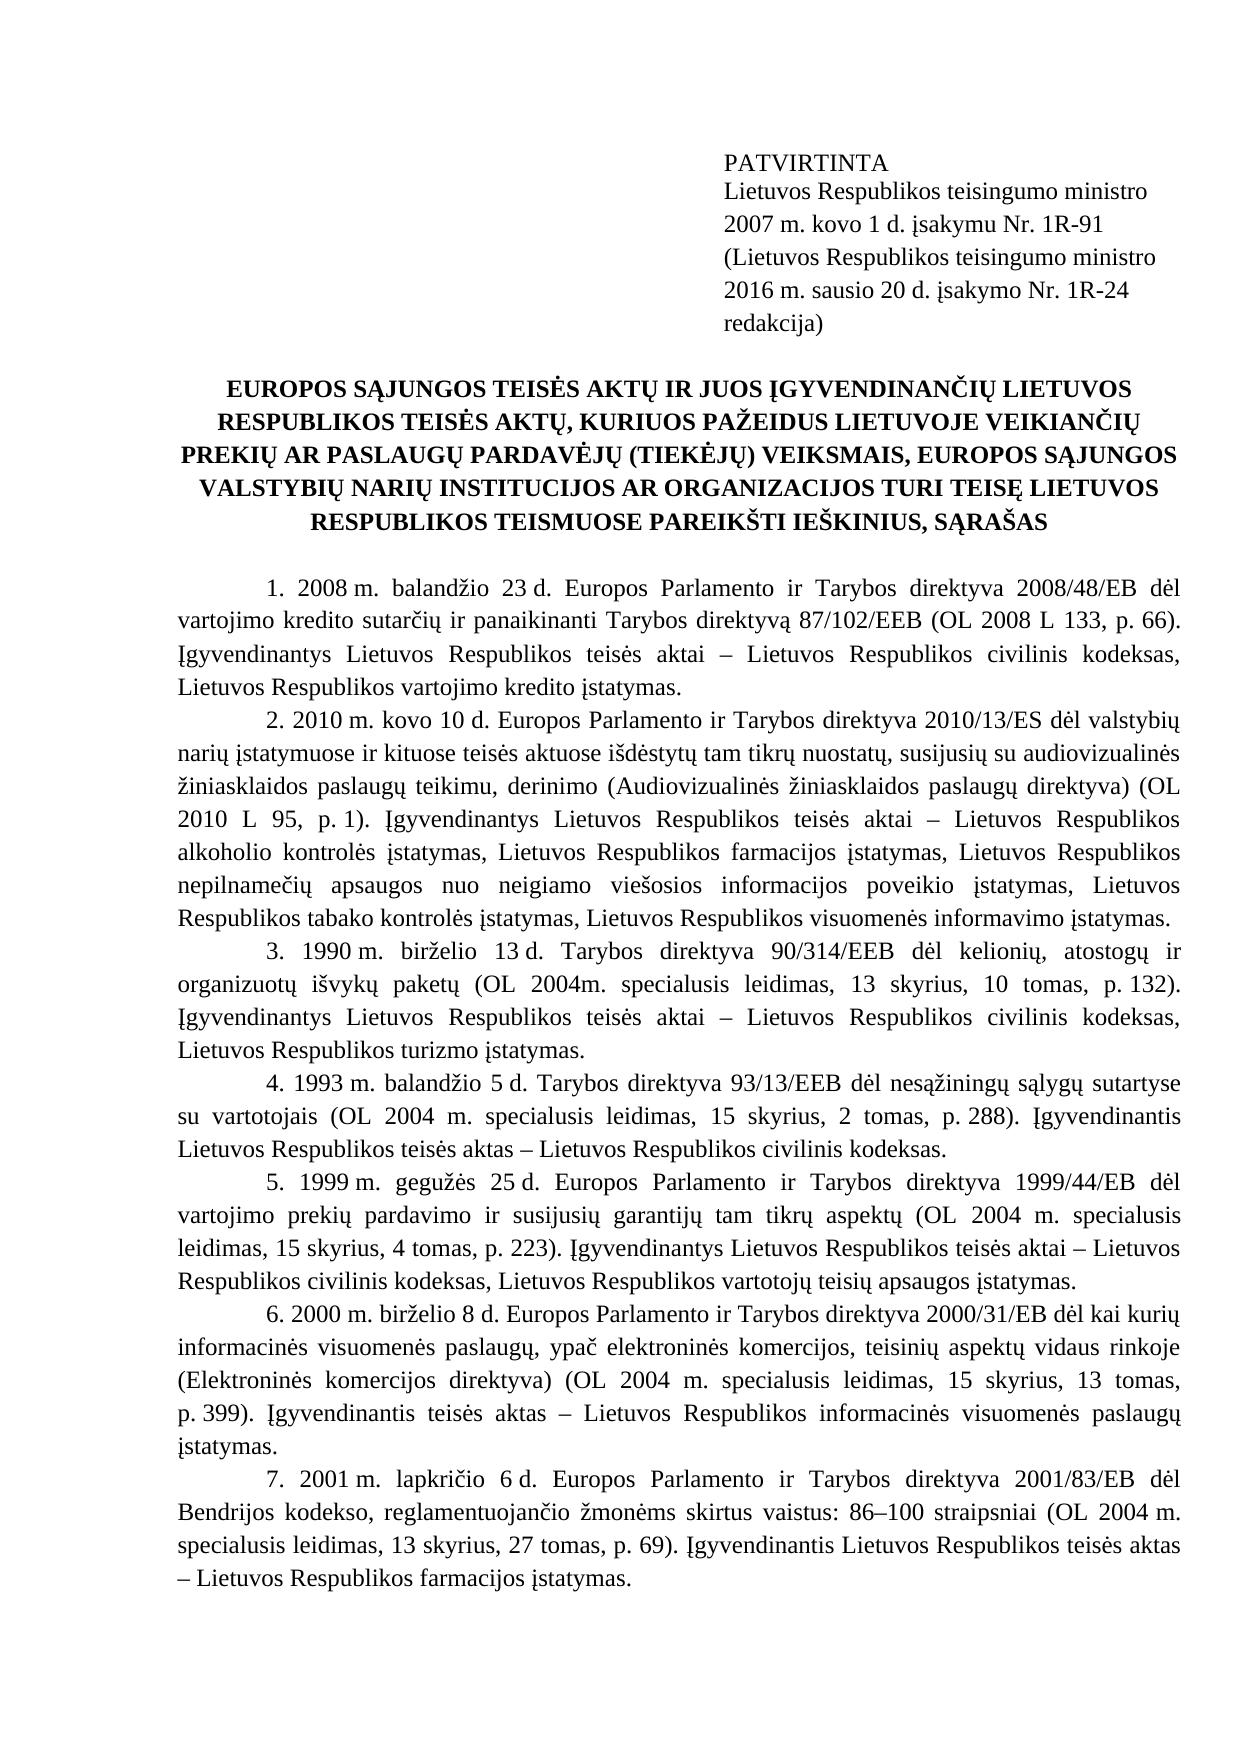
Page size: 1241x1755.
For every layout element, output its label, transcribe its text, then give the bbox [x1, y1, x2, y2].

text 2007 m. kovo 1 d. įsakymu Nr. 1R-91 [723, 209, 1181, 238]
text EUROPOS SĄJUNGOS TEISĖS AKTŲ IR JUOS ĮGYVENDINANČIŲ LIETUVOS RESPUBLIKOS TEISĖS AKTŲ, KURIUOS PAŽEIDUS LIETUVOJE VEIKIANČIŲ PREKIŲ AR PASLAUGŲ PARDAVĖJŲ (TIEKĖJŲ) VEIKSMAIS, EUROPOS SĄJUNGOS VALSTYBIŲ NARIŲ INSTITUCIJOS AR ORGANIZACIJOS TURI TEISĘ LIETUVOS RESPUBLIKOS TEISMUOSE PAREIKŠTI IEŠKINIUS, SĄRAŠAS [177, 374, 1181, 535]
text (Lietuvos Respublikos teisingumo ministro [723, 242, 1181, 271]
text 1. 2008 m. balandžio 23 d. Europos Parlamento ir Tarybos direktyva 2008/48/EB dėl vartojimo kredito sutarčių ir panaikinanti Tarybos direktyvą 87/102/EEB (OL 2008 L 133, p. 66). Įgyvendinantys Lietuvos Respublikos teisės aktai – Lietuvos Respublikos civilinis kodeksas, Lietuvos Respublikos vartojimo kredito įstatymas. [177, 573, 1181, 700]
text 4. 1993 m. balandžio 5 d. Tarybos direktyva 93/13/EEB dėl nesąžiningų sąlygų sutartyse su vartotojais (OL 2004 m. specialusis leidimas, 15 skyrius, 2 tomas, p. 288). Įgyvendinantis Lietuvos Respublikos teisės aktas – Lietuvos Respublikos civilinis kodeksas. [177, 1068, 1181, 1163]
text 7. 2001 m. lapkričio 6 d. Europos Parlamento ir Tarybos direktyva 2001/83/EB dėl Bendrijos kodekso, reglamentuojančio žmonėms skirtus vaistus: 86–100 straipsniai (OL 2004 m. specialusis leidimas, 13 skyrius, 27 tomas, p. 69). Įgyvendinantis Lietuvos Respublikos teisės aktas – Lietuvos Respublikos farmacijos įstatymas. [177, 1464, 1181, 1592]
text PATVIRTINTA [723, 148, 1181, 176]
text 3. 1990 m. birželio 13 d. Tarybos direktyva 90/314/EEB dėl kelionių, atostogų ir organizuotų išvykų paketų (OL 2004m. specialusis leidimas, 13 skyrius, 10 tomas, p. 132). Įgyvendinantys Lietuvos Respublikos teisės aktai – Lietuvos Respublikos civilinis kodeksas, Lietuvos Respublikos turizmo įstatymas. [177, 936, 1181, 1064]
text 6. 2000 m. birželio 8 d. Europos Parlamento ir Tarybos direktyva 2000/31/EB dėl kai kurių informacinės visuomenės paslaugų, ypač elektroninės komercijos, teisinių aspektų vidaus rinkoje (Elektroninės komercijos direktyva) (OL 2004 m. specialusis leidimas, 15 skyrius, 13 tomas, p. 399). Įgyvendinantis teisės aktas – Lietuvos Respublikos informacinės visuomenės paslaugų įstatymas. [177, 1299, 1181, 1460]
text Lietuvos Respublikos teisingumo ministro [723, 176, 1181, 205]
text 5. 1999 m. gegužės 25 d. Europos Parlamento ir Tarybos direktyva 1999/44/EB dėl vartojimo prekių pardavimo ir susijusių garantijų tam tikrų aspektų (OL 2004 m. specialusis leidimas, 15 skyrius, 4 tomas, p. 223). Įgyvendinantys Lietuvos Respublikos teisės aktai – Lietuvos Respublikos civilinis kodeksas, Lietuvos Respublikos vartotojų teisių apsaugos įstatymas. [177, 1167, 1181, 1295]
text 2. 2010 m. kovo 10 d. Europos Parlamento ir Tarybos direktyva 2010/13/ES dėl valstybių narių įstatymuose ir kituose teisės aktuose išdėstytų tam tikrų nuostatų, susijusių su audiovizualinės žiniasklaidos paslaugų teikimu, derinimo (Audiovizualinės žiniasklaidos paslaugų direktyva) (OL 2010 L 95, p. 1). Įgyvendinantys Lietuvos Respublikos teisės aktai – Lietuvos Respublikos alkoholio kontrolės įstatymas, Lietuvos Respublikos farmacijos įstatymas, Lietuvos Respublikos nepilnamečių apsaugos nuo neigiamo viešosios informacijos poveikio įstatymas, Lietuvos Respublikos tabako kontrolės įstatymas, Lietuvos Respublikos visuomenės informavimo įstatymas. [177, 705, 1181, 932]
text 2016 m. sausio 20 d. įsakymo Nr. 1R-24 [723, 275, 1181, 304]
text redakcija) [723, 308, 1181, 337]
